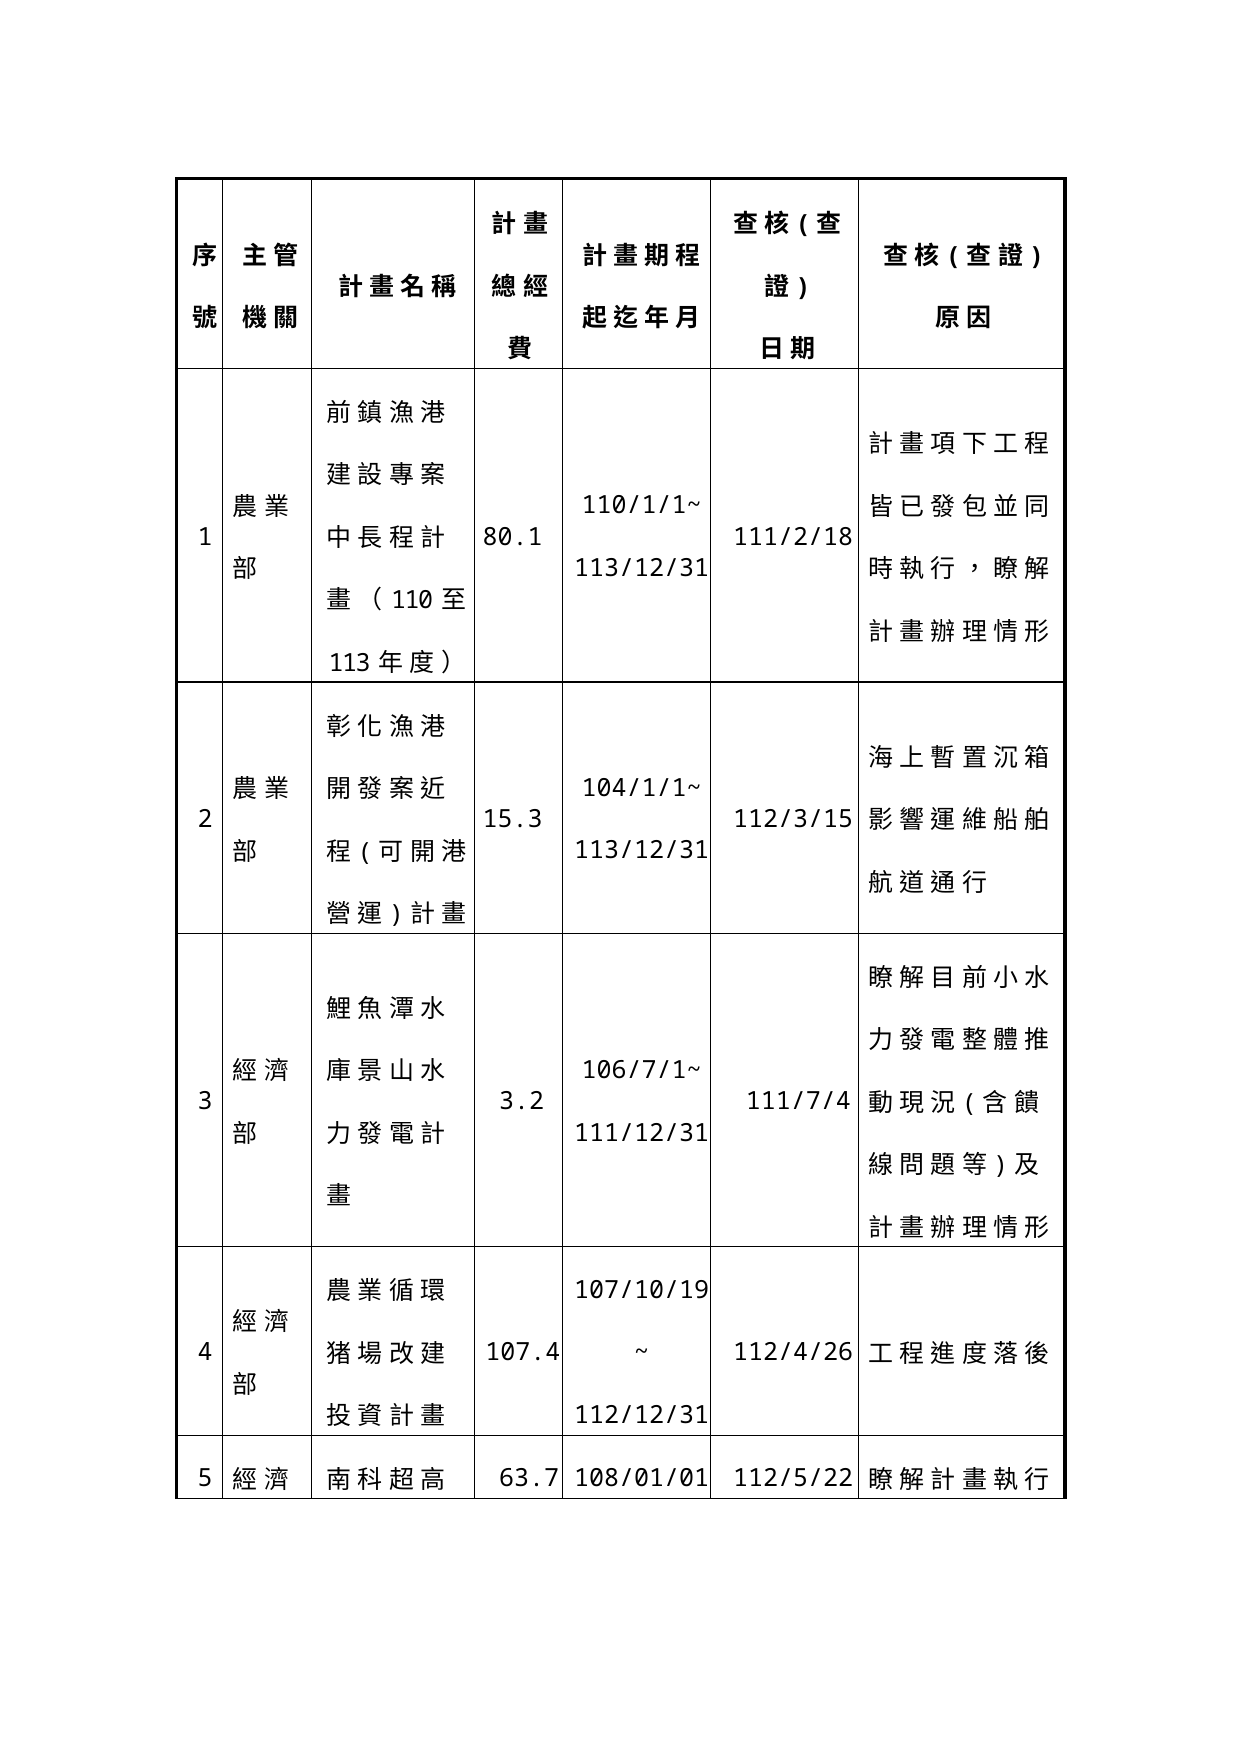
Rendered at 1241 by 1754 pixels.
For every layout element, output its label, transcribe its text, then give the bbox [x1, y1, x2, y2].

table_cell 1 [178, 369, 222, 681]
table_cell 80.1 [475, 369, 562, 681]
table_cell 110/1/1~ 113/12/31 [563, 369, 710, 681]
table_cell 112/5/22 [711, 1436, 858, 1498]
table_cell 112/3/15 [711, 683, 858, 932]
table_cell 107/10/19~ 112/12/31 [563, 1247, 710, 1434]
table_cell 瞭解目前小水力發電整體推動現況(含饋線問題等)及計畫辦理情形 [859, 934, 1063, 1246]
table_cell 107.4 [475, 1247, 562, 1434]
table_cell 112/4/26 [711, 1247, 858, 1434]
table_cell 計畫項下工程皆已發包並同時執行，瞭解計畫辦理情形 [859, 369, 1063, 681]
table_cell 前鎮漁港建設專案中長程計畫（110至113年度） [312, 369, 474, 681]
table_cell 農業部 [223, 683, 311, 932]
table_cell 瞭解計畫執行 [859, 1436, 1063, 1498]
table_cell 3.2 [475, 934, 562, 1246]
table_cell 經濟部 [223, 934, 311, 1246]
table_header 查核(查證) 日期 [711, 180, 858, 368]
table_cell 111/2/18 [711, 369, 858, 681]
table_header 計畫 總經費 [475, 180, 562, 368]
table_cell 5 [178, 1436, 222, 1498]
table_cell 108/01/01 [563, 1436, 710, 1498]
table_cell 4 [178, 1247, 222, 1434]
table_cell 經濟 [223, 1436, 311, 1498]
table_cell 南科超高 [312, 1436, 474, 1498]
table_header 計畫期程 起迄年月 [563, 180, 710, 368]
table_cell 鯉魚潭水庫景山水力發電計畫 [312, 934, 474, 1246]
table_header 主管 機關 [223, 180, 311, 368]
table_cell 海上暫置沉箱影響運維船舶航道通行 [859, 683, 1063, 932]
table_cell 農業循環猪場改建投資計畫 [312, 1247, 474, 1434]
table_cell 工程進度落後 [859, 1247, 1063, 1434]
table_cell 經濟部 [223, 1247, 311, 1434]
table_cell 彰化漁港開發案近程(可開港營運)計畫 [312, 683, 474, 932]
table_cell 15.3 [475, 683, 562, 932]
table_header 查核(查證) 原因 [859, 180, 1063, 368]
table_cell 2 [178, 683, 222, 932]
table_cell 106/7/1~ 111/12/31 [563, 934, 710, 1246]
table_cell 農業部 [223, 369, 311, 681]
table_cell 111/7/4 [711, 934, 858, 1246]
table_cell 104/1/1~ 113/12/31 [563, 683, 710, 932]
table_cell 3 [178, 934, 222, 1246]
table_cell 63.7 [475, 1436, 562, 1498]
table_header 序號 [178, 180, 222, 368]
table_header 計畫名稱 [312, 180, 474, 368]
